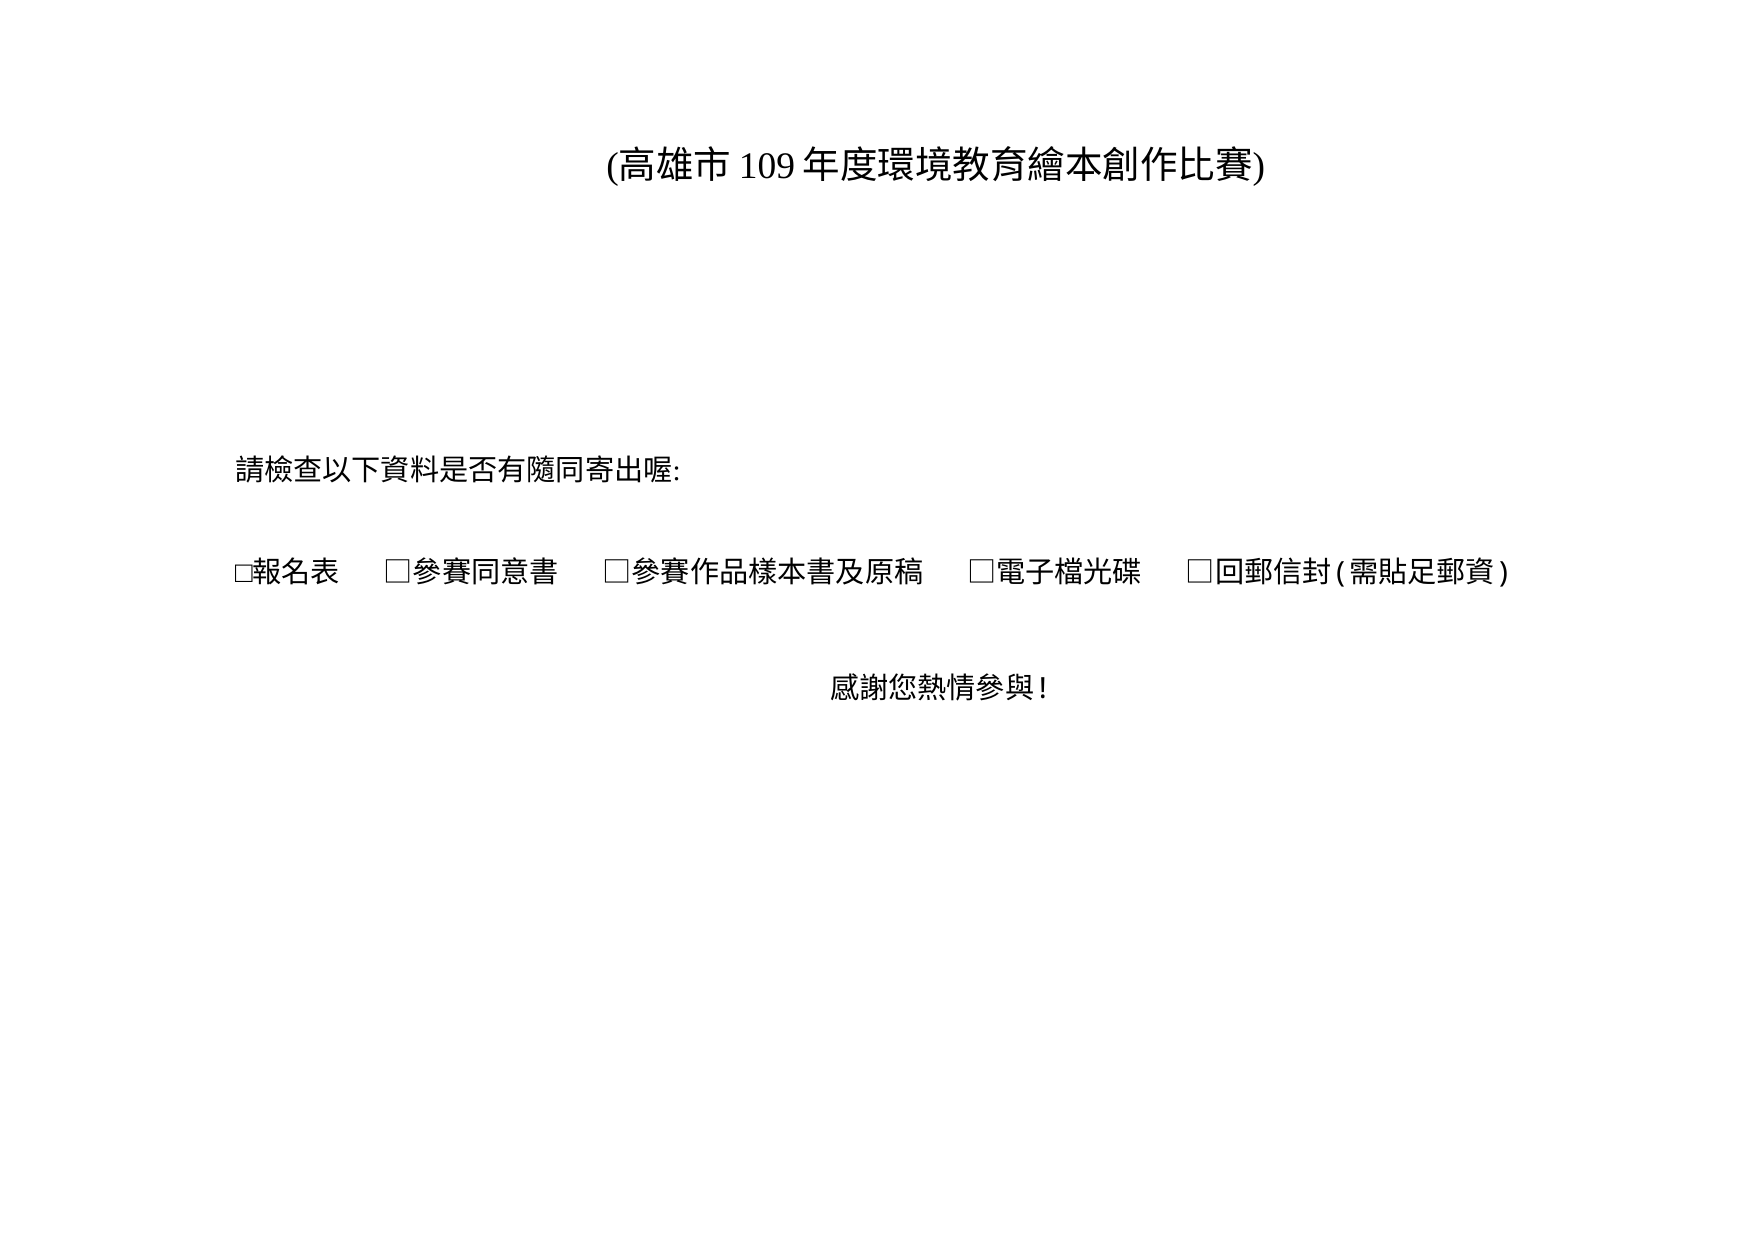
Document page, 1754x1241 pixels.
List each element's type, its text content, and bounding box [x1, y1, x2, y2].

text (高雄市109年度環境教育繪本創作比賽) [235, 120, 1636, 183]
text □報名表 □參賽同意書 □參賽作品樣本書及原稿 □電子檔光碟 □回郵信封(需貼足郵資) [235, 528, 1636, 591]
text 感謝您熱情參與! [612, 666, 1269, 707]
text 請檢查以下資料是否有隨同寄出喔: [235, 426, 1636, 489]
text [481, 658, 1284, 716]
